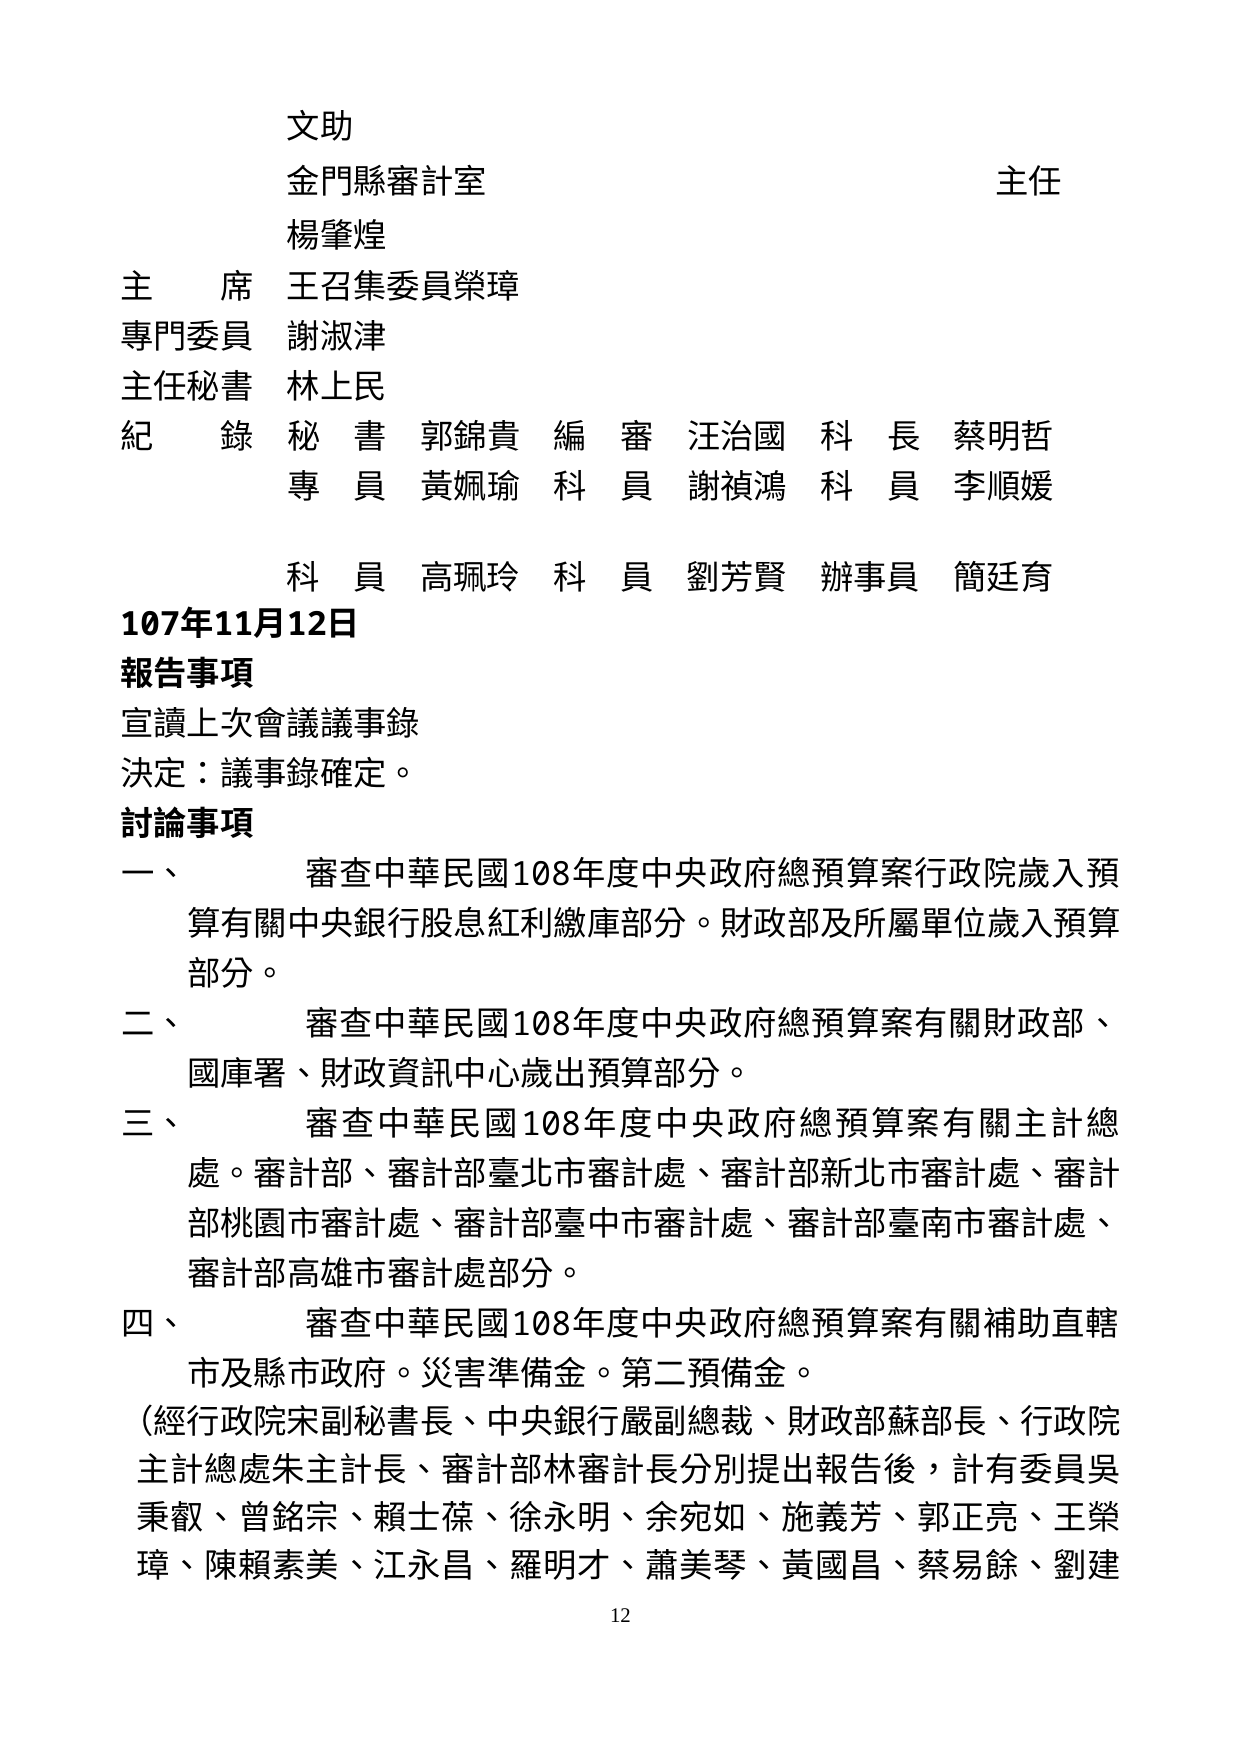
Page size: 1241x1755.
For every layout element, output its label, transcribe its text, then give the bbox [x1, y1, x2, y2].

text 一、 審查中華民國108年度中央政府總預算案行政院歲入預算有關中央銀行股息紅利繳庫部分。財政部及所屬單位歲入預算部分。 [121, 846, 1120, 996]
text 二、 審查中華民國108年度中央政府總預算案有關財政部、國庫署、財政資訊中心歲出預算部分。 [121, 996, 1120, 1096]
text 三、 審查中華民國108年度中央政府總預算案有關主計總處。審計部、審計部臺北市審計處、審計部新北市審計處、審計部桃園市審計處、審計部臺中市審計處、審計部臺南市審計處、審計部高雄市審計處部分。 [121, 1096, 1120, 1296]
text 報告事項 [120, 646, 1120, 696]
text 主 席 王召集委員榮璋 [120, 258, 1158, 308]
text 107年11月12日 [120, 596, 1120, 646]
text 決定：議事錄確定。 [120, 746, 1120, 796]
text 文助 [120, 96, 1158, 150]
text 金門縣審計室 主任 楊肇煌 [120, 150, 1158, 258]
text 主任秘書 林上民 [120, 358, 1158, 408]
text 討論事項 [120, 796, 1120, 846]
text 專門委員 謝淑津 [120, 308, 1158, 358]
text 專 員 黃姵瑜 科 員 謝禎鴻 科 員 李順媛 [120, 458, 1120, 508]
text 宣讀上次會議議事錄 [120, 696, 1120, 746]
text （經行政院宋副秘書長、中央銀行嚴副總裁、財政部蘇部長、行政院主計總處朱主計長、審計部林審計長分別提出報告後，計有委員吳秉叡、曾銘宗、賴士葆、徐永明、余宛如、施義芳、郭正亮、王榮璋、陳賴素美、江永昌、羅明才、蕭美琴、黃國昌、蔡易餘、劉建 [120, 1396, 1120, 1587]
text 四、 審查中華民國108年度中央政府總預算案有關補助直轄市及縣市政府。災害準備金。第二預備金。 [121, 1296, 1120, 1396]
text 科 員 高珮玲 科 員 劉芳賢 辦事員 簡廷育 [120, 533, 1120, 596]
text 紀 錄 秘 書 郭錦貴 編 審 汪治國 科 長 蔡明哲 [120, 408, 1120, 458]
